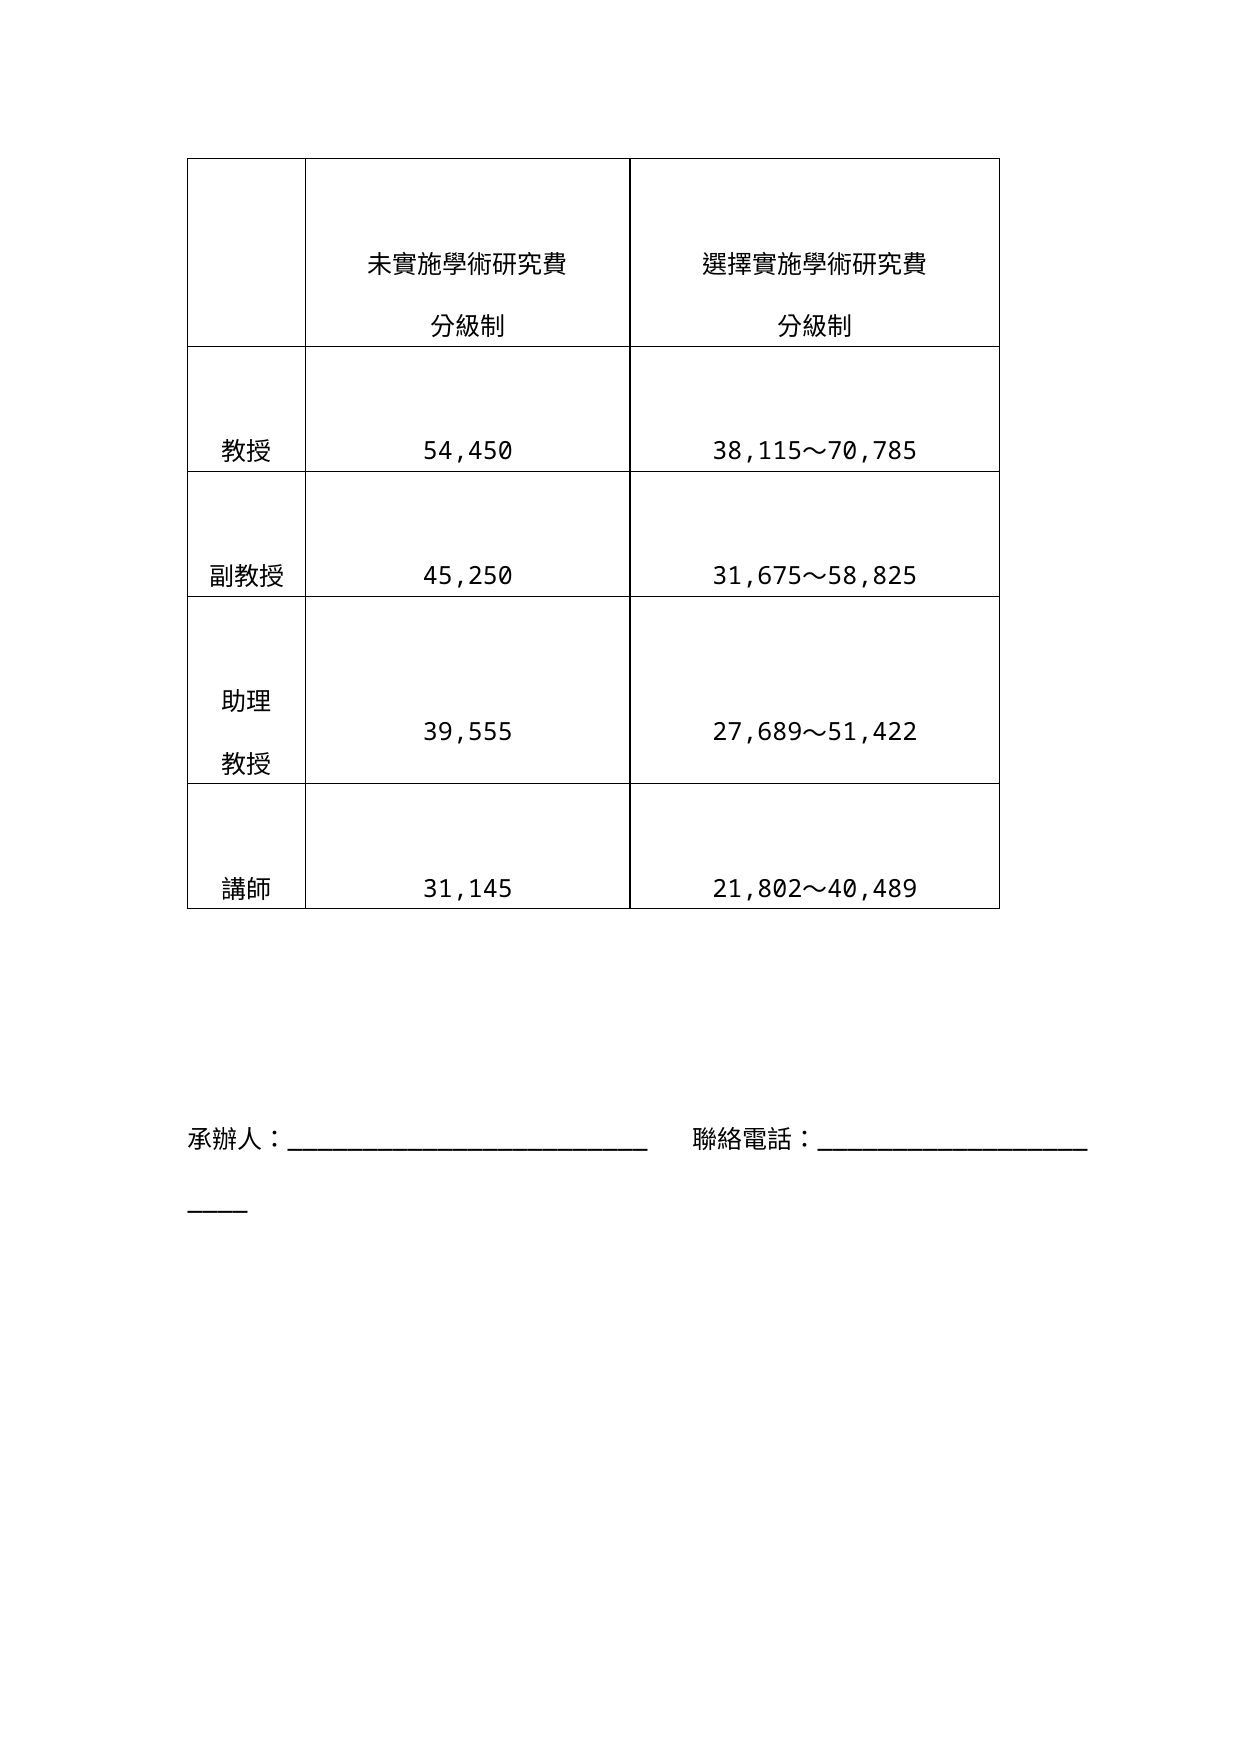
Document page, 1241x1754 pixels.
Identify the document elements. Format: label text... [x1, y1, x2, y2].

table_cell 31,145 [306, 784, 629, 908]
table_cell 教授 [188, 347, 305, 471]
table_cell 未實施學術研究費 分級制 [306, 159, 629, 346]
table_cell 選擇實施學術研究費 分級制 [631, 159, 999, 346]
table_cell 21,802～40,489 [631, 784, 999, 908]
table_cell 講師 [188, 784, 305, 908]
table_cell 45,250 [306, 472, 629, 596]
table_cell 助理 教授 [188, 597, 305, 783]
table_cell 副教授 [188, 472, 305, 596]
table_cell 38,115～70,785 [631, 347, 999, 471]
text 承辦人：________________________ 聯絡電話：______________________ [187, 1096, 1093, 1221]
table_cell 31,675～58,825 [631, 472, 999, 596]
table_cell 27,689～51,422 [631, 597, 999, 783]
table_cell 39,555 [306, 597, 629, 783]
table_cell 54,450 [306, 347, 629, 471]
table_header [188, 159, 305, 346]
